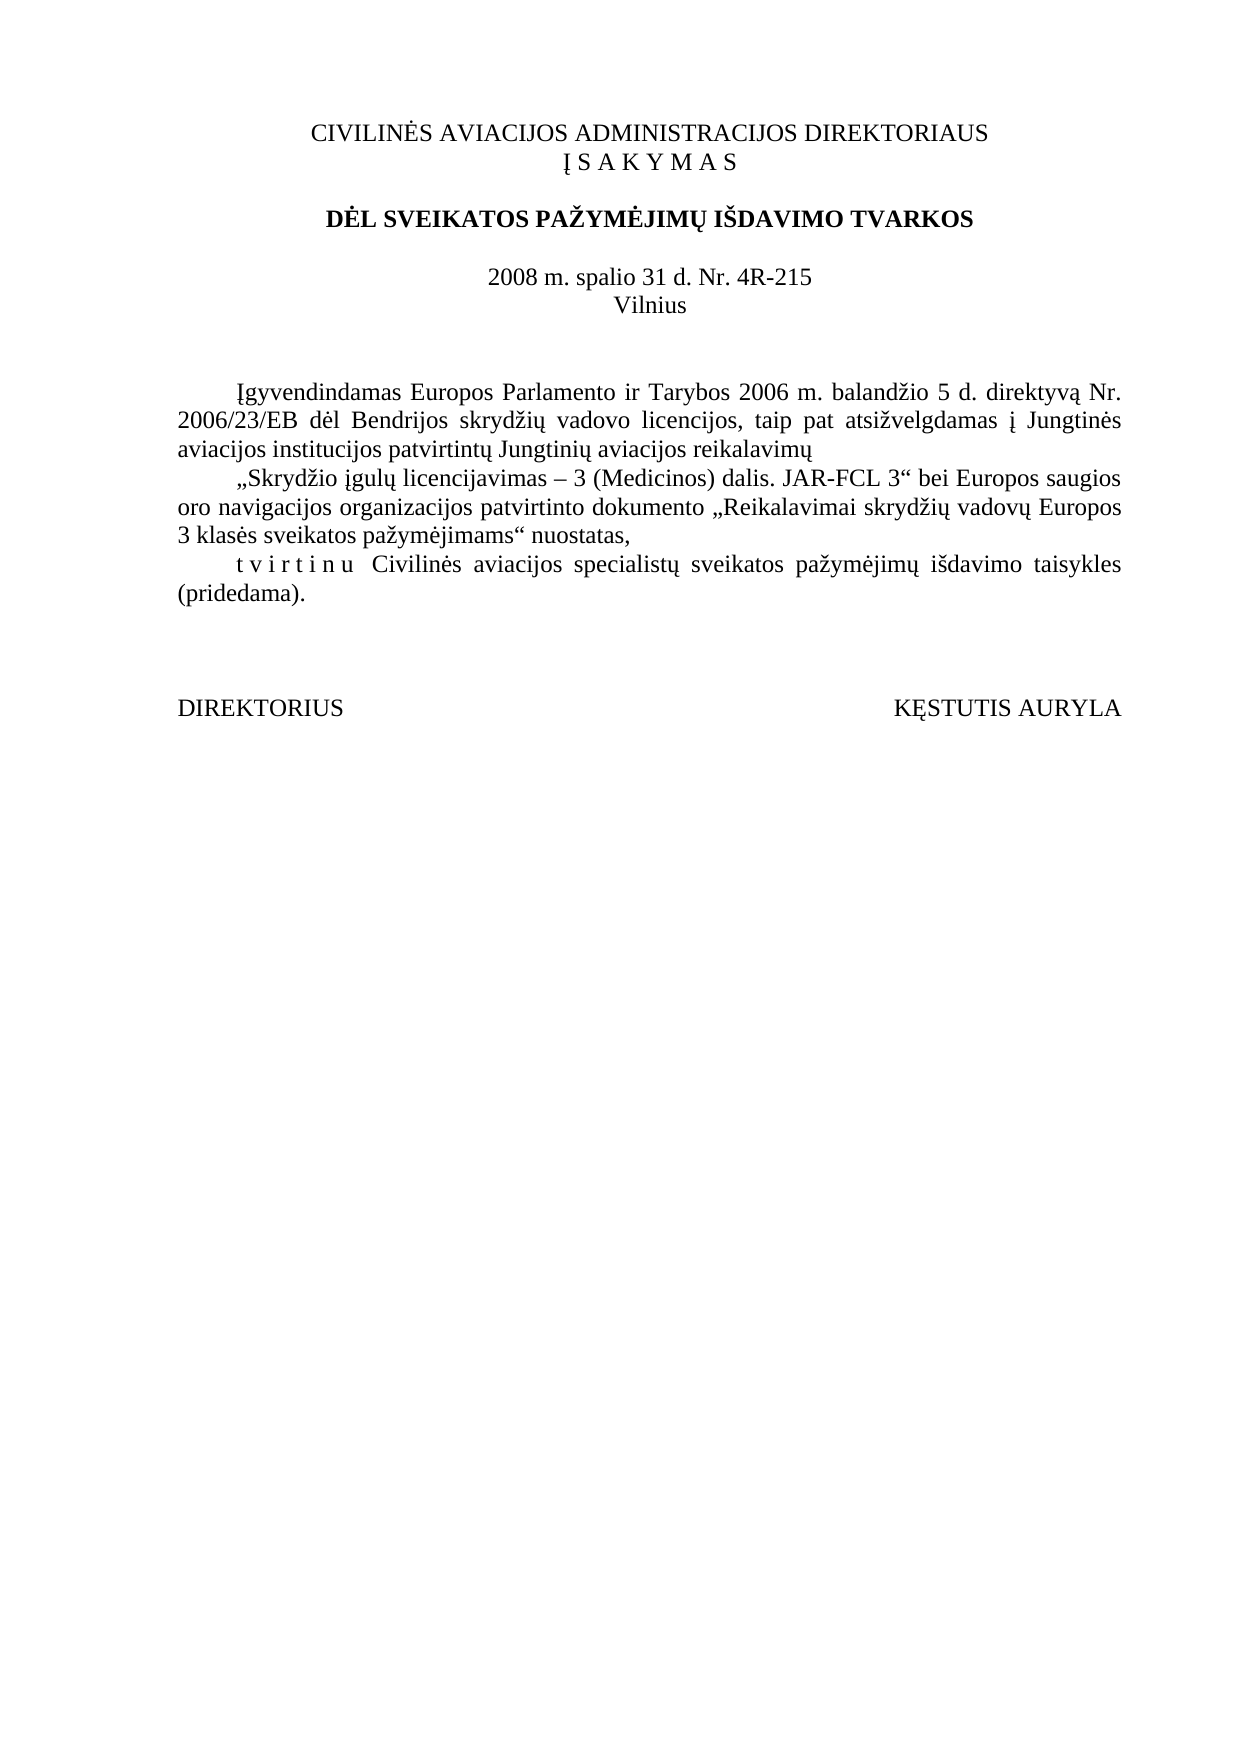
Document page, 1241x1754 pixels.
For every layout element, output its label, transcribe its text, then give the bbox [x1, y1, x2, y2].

text DIREKTORIUS KĘSTUTIS AURYLA [177, 693, 1122, 722]
text Vilnius [177, 291, 1122, 319]
text Įgyvendindamas Europos Parlamento ir Tarybos 2006 m. balandžio 5 d. direktyvą Nr. 2006/23/EB dėl Bendrijos skrydžių vadovo licencijos, taip pat atsižvelgdamas į Jungtinės aviacijos institucijos patvirtintų Jungtinių aviacijos reikalavimų [177, 377, 1122, 463]
text ĮSAKYMAS [177, 147, 1122, 176]
text „Skrydžio įgulų licencijavimas – 3 (Medicinos) dalis. JAR-FCL 3“ bei Europos saugios oro navigacijos organizacijos patvirtinto dokumento „Reikalavimai skrydžių vadovų Europos 3 klasės sveikatos pažymėjimams“ nuostatas, [177, 463, 1122, 549]
text 2008 m. spalio 31 d. Nr. 4R-215 [177, 262, 1122, 291]
text tvirtinu Civilinės aviacijos specialistų sveikatos pažymėjimų išdavimo taisykles (pridedama). [177, 549, 1122, 607]
text CIVILINĖS AVIACIJOS ADMINISTRACIJOS DIREKTORIAUS [177, 118, 1122, 147]
text DĖL SVEIKATOS PAŽYMĖJIMŲ IŠDAVIMO TVARKOS [177, 204, 1122, 233]
